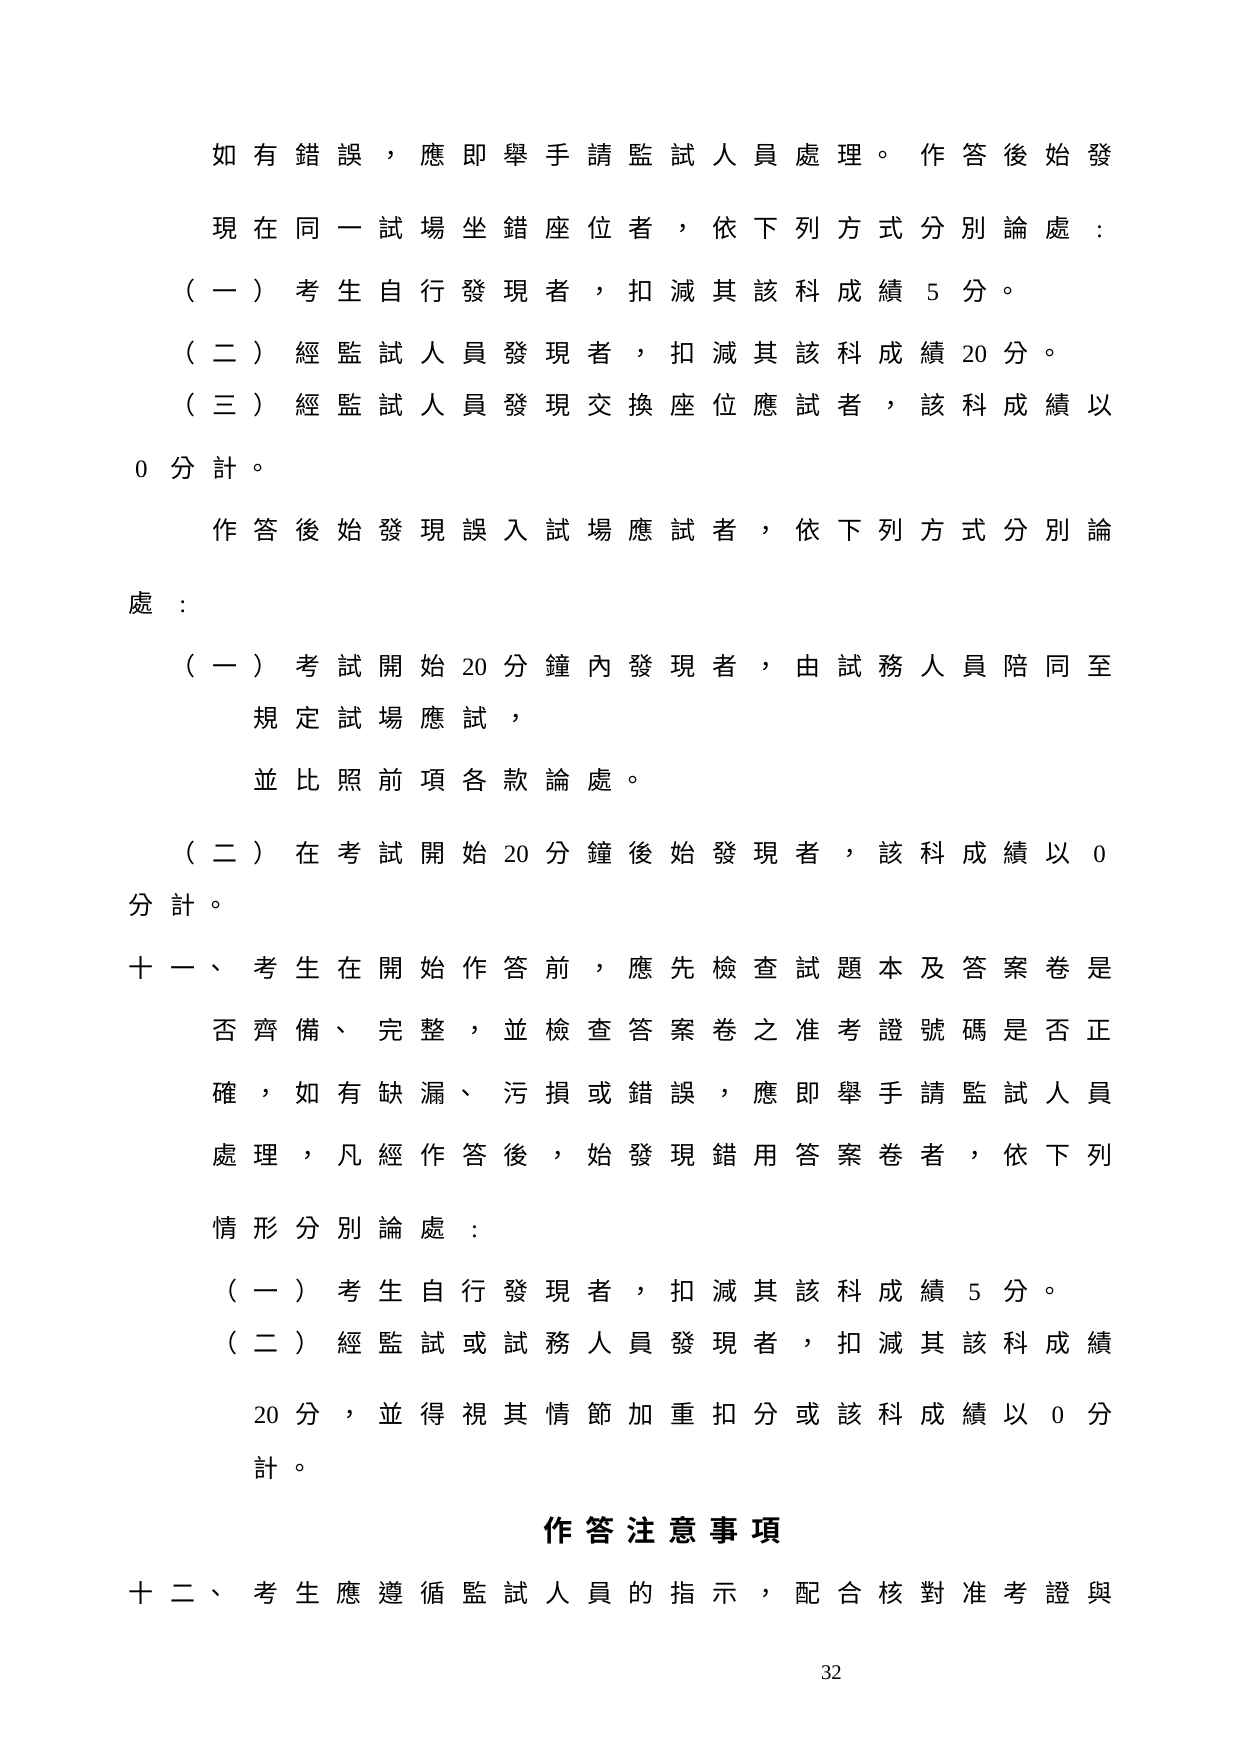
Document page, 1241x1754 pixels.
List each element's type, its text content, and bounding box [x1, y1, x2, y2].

text 十二、考生應遵循監試人員的指示，配合核對准考證與 [120, 1550, 1120, 1612]
text 作答注意事項 [165, 1487, 1120, 1550]
text （二）經監試或試務人員發現者，扣減其該科成績20分，並得視其情節加重扣分或該科成績以0分計。 [165, 1300, 1120, 1487]
text （一）考生自行發現者，扣減其該科成績5分。 [120, 1237, 1120, 1300]
text 十一、考生在開始作答前，應先檢查試題本及答案卷是否齊備、完整，並檢查答案卷之准考證號碼是否正確，如有缺漏、污損或錯誤，應即舉手請監試人員處理，凡經作答後，始發現錯用答案卷者，依下列情形分別論處: [120, 925, 1120, 1237]
text （二）在考試開始20分鐘後始發現者，該科成績以0分計。 [120, 800, 1120, 925]
text （一）考試開始20分鐘內發現者，由試務人員陪同至規定試場應試， 並比照前項各款論處。 [154, 612, 1120, 800]
text 作答後始發現誤入試場應試者，依下列方式分別論處: [120, 487, 1120, 612]
text （三）經監試人員發現交換座位應試者，該科成績以0分計。 [120, 362, 1120, 487]
text 十、考生應按編定之試場及准考證號碼入座，並於開始作答前，確實檢查座位號碼與准考證號碼是否相同，如有錯誤，應即舉手請監試人員處理。作答後始發現在同一試場坐錯座位者，依下列方式分別論處: [120, 112, 1120, 237]
text （二）經監試人員發現者，扣減其該科成績20分。 [120, 300, 1120, 362]
text （一）考生自行發現者，扣減其該科成績5分。 [120, 237, 1120, 300]
